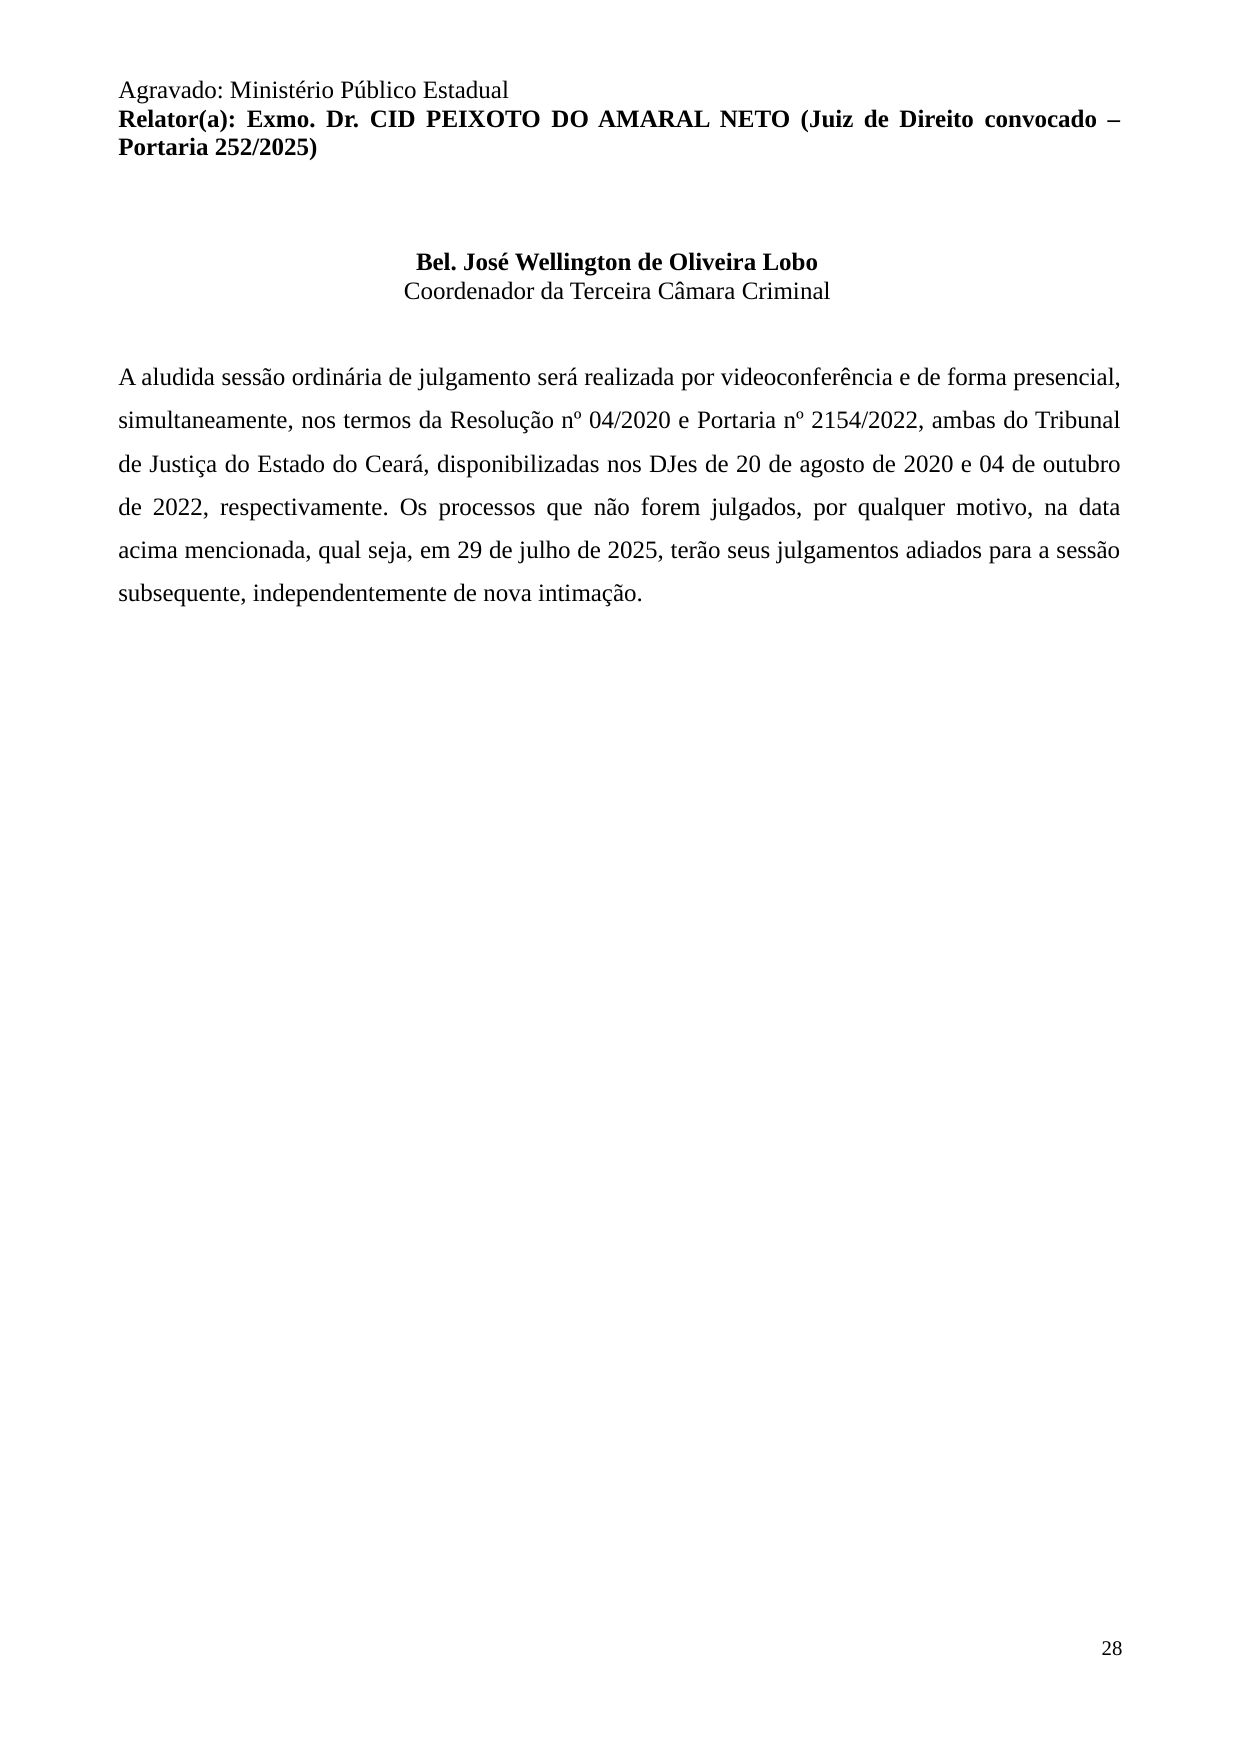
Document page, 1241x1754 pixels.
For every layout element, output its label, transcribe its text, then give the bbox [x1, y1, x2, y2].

text Relator(a): Exmo. Dr. CID PEIXOTO DO AMARAL NETO (Juiz de Direito convocado – Portaria 252/2025) [118, 104, 1122, 161]
text A aludida sessão ordinária de julgamento será realizada por videoconferência e de forma presencial, simultaneamente, nos termos da Resolução nº 04/2020 e Portaria nº 2154/2022, ambas do Tribunal de Justiça do Estado do Ceará, disponibilizadas nos DJes de 20 de agosto de 2020 e 04 de outubro de 2022, respectivamente. Os processos que não forem julgados, por qualquer motivo, na data acima mencionada, qual seja, em 29 de julho de 2025, terão seus julgamentos adiados para a sessão subsequente, independentemente de nova intimação. [118, 362, 1122, 607]
text Agravado: Ministério Público Estadual [118, 75, 1122, 104]
text Bel. José Wellington de Oliveira Lobo [118, 247, 1122, 276]
text Coordenador da Terceira Câmara Criminal [118, 276, 1122, 305]
